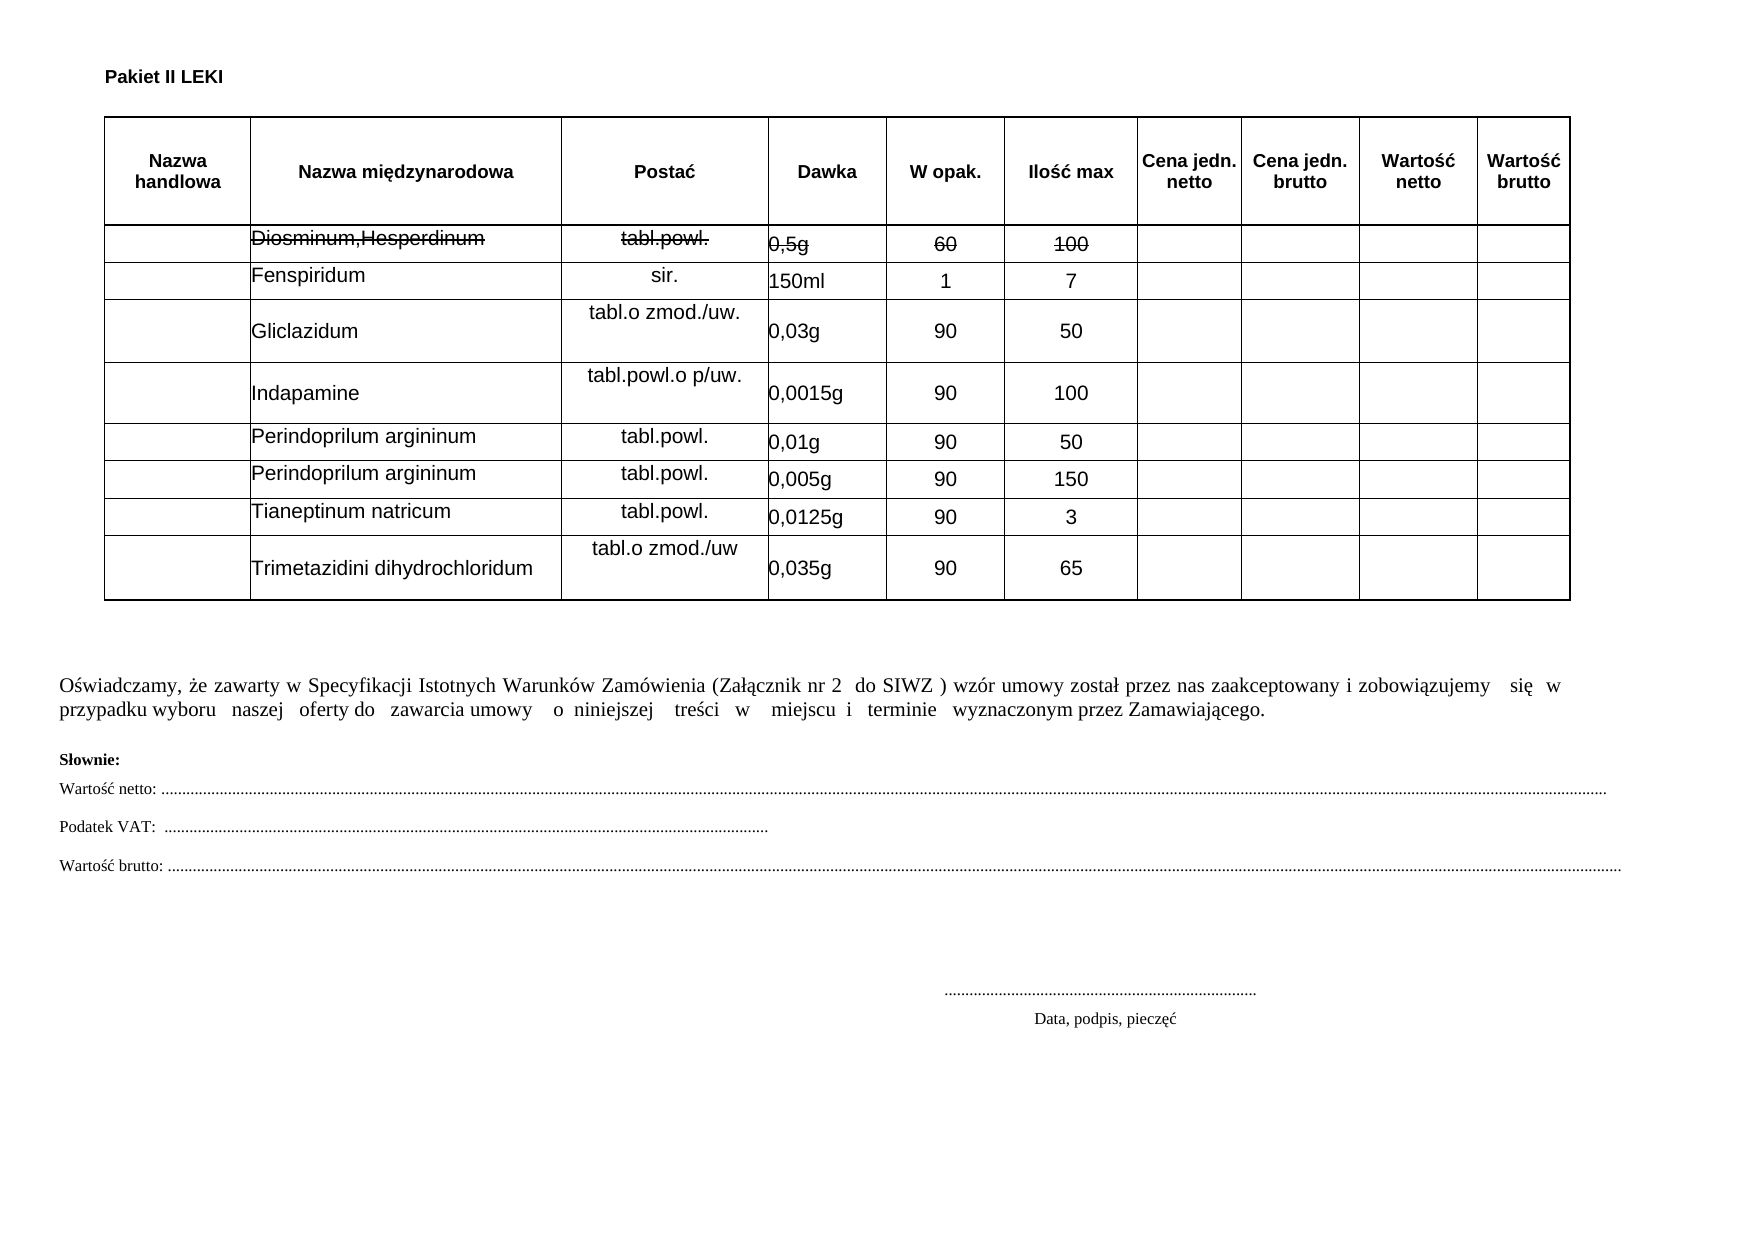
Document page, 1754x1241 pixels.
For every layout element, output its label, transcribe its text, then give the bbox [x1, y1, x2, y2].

text Wartość brutto: ............................................................................................................................................................................................................................................................................................................................................................. [59, 856, 1654, 875]
table_cell Perindoprilum argininum [251, 424, 561, 460]
table_cell [1138, 300, 1241, 362]
table_cell Ilość max [1005, 118, 1137, 224]
table_cell Wartość brutto [1478, 118, 1569, 224]
table_cell 90 [887, 424, 1004, 460]
table_cell [105, 499, 250, 535]
table_cell tabl.powl. [562, 461, 768, 497]
table_cell Fenspiridum [251, 263, 561, 299]
table_cell [1360, 226, 1477, 262]
table_header [886, 38, 1004, 116]
table_header Pakiet II LEKI [105, 38, 251, 116]
table_cell 50 [1005, 300, 1137, 362]
table_cell [105, 536, 250, 599]
table_cell [1138, 263, 1241, 299]
table_cell 50 [1005, 424, 1137, 460]
table_cell Cena jedn. netto [1138, 118, 1241, 224]
table_cell 100 [1005, 226, 1137, 262]
table_cell [1478, 424, 1569, 460]
table_cell [1478, 461, 1569, 497]
table_cell 150ml [769, 263, 886, 299]
table_header [1359, 38, 1477, 116]
table_cell [105, 263, 250, 299]
table_cell Dawka [769, 118, 886, 224]
table_cell 0,0015g [769, 363, 886, 422]
text Słownie: [59, 750, 1654, 769]
table_cell [105, 461, 250, 497]
table_cell Postać [562, 118, 768, 224]
text Oświadczamy, że zawarty w Specyfikacji Istotnych Warunków Zamówienia (Załącznik nr 2 do SIWZ ) wzór umowy został przez nas zaakceptowany i zobowiązujemy się w przypadku wyboru naszej oferty do zawarcia umowy o niniejszej treści w miejscu i terminie wyznaczonym przez Zamawiającego. [59, 673, 1563, 721]
table_cell [1360, 363, 1477, 422]
table_cell [1138, 226, 1241, 262]
table_cell tabl.powl. [562, 499, 768, 535]
table_cell 3 [1005, 499, 1137, 535]
table_cell Tianeptinum natricum [251, 499, 561, 535]
table_cell Cena jedn. brutto [1242, 118, 1359, 224]
table_header [251, 38, 561, 116]
table_cell [1478, 363, 1569, 422]
table_cell [1360, 424, 1477, 460]
table_header [1478, 38, 1570, 116]
table_cell 90 [887, 499, 1004, 535]
table_cell [1138, 424, 1241, 460]
table_cell tabl.powl. [562, 424, 768, 460]
table_cell [1360, 461, 1477, 497]
table_header [561, 38, 768, 116]
table_cell [1138, 536, 1241, 599]
table_cell [1242, 536, 1359, 599]
table_cell 90 [887, 363, 1004, 422]
table_cell [1138, 499, 1241, 535]
table_cell [105, 300, 250, 362]
table_cell Trimetazidini dihydrochloridum [251, 536, 561, 599]
table_cell 0,5g [769, 226, 886, 262]
text Data, podpis, pieczęć [59, 1009, 1654, 1028]
table_cell Nazwa międzynarodowa [251, 118, 561, 224]
table_cell [1478, 499, 1569, 535]
table_cell Diosminum,Hesperdinum [251, 226, 561, 262]
table_cell 65 [1005, 536, 1137, 599]
table_cell 0,005g [769, 461, 886, 497]
table_cell Nazwa handlowa [105, 118, 250, 224]
table_cell [1138, 461, 1241, 497]
table_header [1241, 38, 1359, 116]
table_cell Indapamine [251, 363, 561, 422]
table_cell Perindoprilum argininum [251, 461, 561, 497]
table_cell 7 [1005, 263, 1137, 299]
table_cell [1478, 263, 1569, 299]
table_cell 90 [887, 300, 1004, 362]
table_cell [1138, 363, 1241, 422]
table_cell [1242, 461, 1359, 497]
table_cell W opak. [887, 118, 1004, 224]
table_cell 0,035g [769, 536, 886, 599]
table_cell 150 [1005, 461, 1137, 497]
table_cell tabl.o zmod./uw. [562, 300, 768, 362]
table_cell 60 [887, 226, 1004, 262]
table_cell [1242, 226, 1359, 262]
table_cell [1242, 499, 1359, 535]
table_cell [1360, 263, 1477, 299]
table_cell 90 [887, 536, 1004, 599]
table_cell 0,0125g [769, 499, 886, 535]
table_cell [1360, 499, 1477, 535]
table_cell sir. [562, 263, 768, 299]
table_cell tabl.powl.o p/uw. [562, 363, 768, 422]
table_cell [1478, 536, 1569, 599]
table_header [768, 38, 886, 116]
table_cell tabl.o zmod./uw [562, 536, 768, 599]
table_cell 0,01g [769, 424, 886, 460]
table_cell [105, 424, 250, 460]
table_cell [1242, 263, 1359, 299]
table_cell 100 [1005, 363, 1137, 422]
table_cell tabl.powl. [562, 226, 768, 262]
table_header [1005, 38, 1138, 116]
table_cell [1242, 300, 1359, 362]
table_cell 1 [887, 263, 1004, 299]
table_cell [1478, 226, 1569, 262]
table_cell [1242, 363, 1359, 422]
table_cell [105, 363, 250, 422]
text ........................................................................... [870, 980, 1654, 999]
text Wartość netto: ........................................................................................................................................................................................................................................................................................................................................................... [59, 779, 1654, 798]
table_cell 0,03g [769, 300, 886, 362]
table_cell [1242, 424, 1359, 460]
table_cell 90 [887, 461, 1004, 497]
table_cell [1360, 536, 1477, 599]
table_cell Gliclazidum [251, 300, 561, 362]
table_cell [1478, 300, 1569, 362]
table_cell Wartość netto [1360, 118, 1477, 224]
table_header [1138, 38, 1241, 116]
table_cell [105, 226, 250, 262]
text Podatek VAT: ................................................................................................................................................. [59, 817, 1654, 836]
table_cell [1360, 300, 1477, 362]
